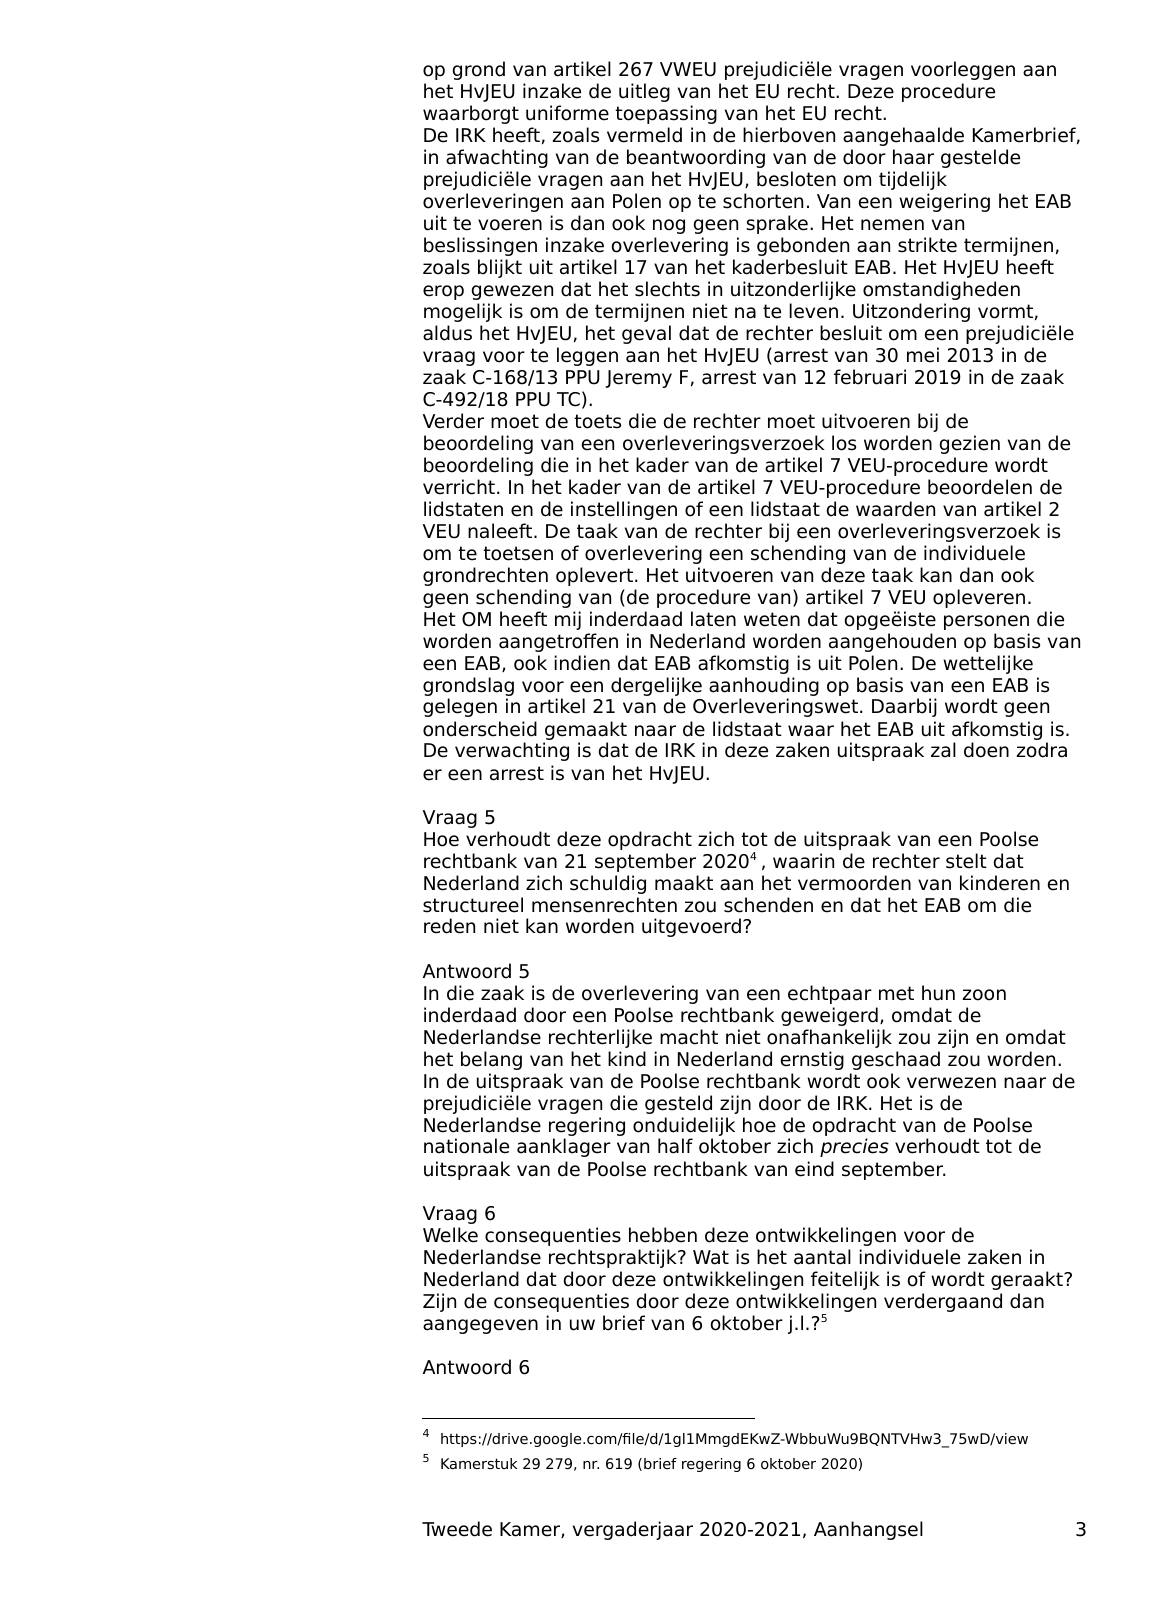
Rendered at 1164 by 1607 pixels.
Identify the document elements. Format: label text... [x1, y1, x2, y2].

text Kamerstuk 29 279, nr. 619 (brief regering 6 oktober 2020) [422, 1452, 1087, 1474]
text Antwoord 6 [422, 1357, 1087, 1379]
text Het OM heeft mij inderdaad laten weten dat opgeëiste personen die worden aangetroffen in Nederland worden aangehouden op basis van een EAB, ook indien dat EAB afkomstig is uit Polen. De wettelijke grondslag voor een dergelijke aanhouding op basis van een EAB is gelegen in artikel 21 van de Overleveringswet. Daarbij wordt geen onderscheid gemaakt naar de lidstaat waar het EAB uit afkomstig is. De verwachting is dat de IRK in deze zaken uitspraak zal doen zodra er een arrest is van het HvJEU. [422, 608, 1087, 784]
text Vraag 6 [422, 1203, 1087, 1224]
text Antwoord 5 [422, 961, 1087, 983]
text Vraag 5 [422, 807, 1087, 828]
text https://drive.google.com/file/d/1gl1MmgdEKwZ-WbbuWu9BQNTVHw3_75wD/view [422, 1427, 1087, 1449]
text Verder moet de toets die de rechter moet uitvoeren bij de beoordeling van een overleveringsverzoek los worden gezien van de beoordeling die in het kader van de artikel 7 VEU-procedure wordt verricht. In het kader van de artikel 7 VEU-procedure beoordelen de lidstaten en de instellingen of een lidstaat de waarden van artikel 2 VEU naleeft. De taak van de rechter bij een overleveringsverzoek is om te toetsen of overlevering een schending van de individuele grondrechten oplevert. Het uitvoeren van deze taak kan dan ook geen schending van (de procedure van) artikel 7 VEU opleveren. [422, 411, 1087, 608]
text De IRK heeft, zoals vermeld in de hierboven aangehaalde Kamerbrief, in afwachting van de beantwoording van de door haar gestelde prejudiciële vragen aan het HvJEU, besloten om tijdelijk overleveringen aan Polen op te schorten. Van een weigering het EAB uit te voeren is dan ook nog geen sprake. Het nemen van beslissingen inzake overlevering is gebonden aan strikte termijnen, zoals blijkt uit artikel 17 van het kaderbesluit EAB. Het HvJEU heeft erop gewezen dat het slechts in uitzonderlijke omstandigheden mogelijk is om de termijnen niet na te leven. Uitzondering vormt, aldus het HvJEU, het geval dat de rechter besluit om een prejudiciële vraag voor te leggen aan het HvJEU (arrest van 30 mei 2013 in de zaak C-168/13 PPU Jeremy F, arrest van 12 februari 2019 in de zaak C-492/18 PPU TC). [422, 125, 1087, 411]
text Hoe verhoudt deze opdracht zich tot de uitspraak van een Poolse rechtbank van 21 september 2020, waarin de rechter stelt dat Nederland zich schuldig maakt aan het vermoorden van kinderen en structureel mensenrechten zou schenden en dat het EAB om die reden niet kan worden uitgevoerd? [422, 828, 1087, 938]
text Welke consequenties hebben deze ontwikkelingen voor de Nederlandse rechtspraktijk? Wat is het aantal individuele zaken in Nederland dat door deze ontwikkelingen feitelijk is of wordt geraakt? Zijn de consequenties door deze ontwikkelingen verdergaand dan aangegeven in uw brief van 6 oktober j.l.? [422, 1224, 1087, 1334]
text In die zaak is de overlevering van een echtpaar met hun zoon inderdaad door een Poolse rechtbank geweigerd, omdat de Nederlandse rechterlijke macht niet onafhankelijk zou zijn en omdat het belang van het kind in Nederland ernstig geschaad zou worden. In de uitspraak van de Poolse rechtbank wordt ook verwezen naar de prejudiciële vragen die gesteld zijn door de IRK. Het is de Nederlandse regering onduidelijk hoe de opdracht van de Poolse nationale aanklager van half oktober zich precies verhoudt tot de uitspraak van de Poolse rechtbank van eind september. [422, 983, 1087, 1180]
text op grond van artikel 267 VWEU prejudiciële vragen voorleggen aan het HvJEU inzake de uitleg van het EU recht. Deze procedure waarborgt uniforme toepassing van het EU recht. [422, 59, 1087, 125]
